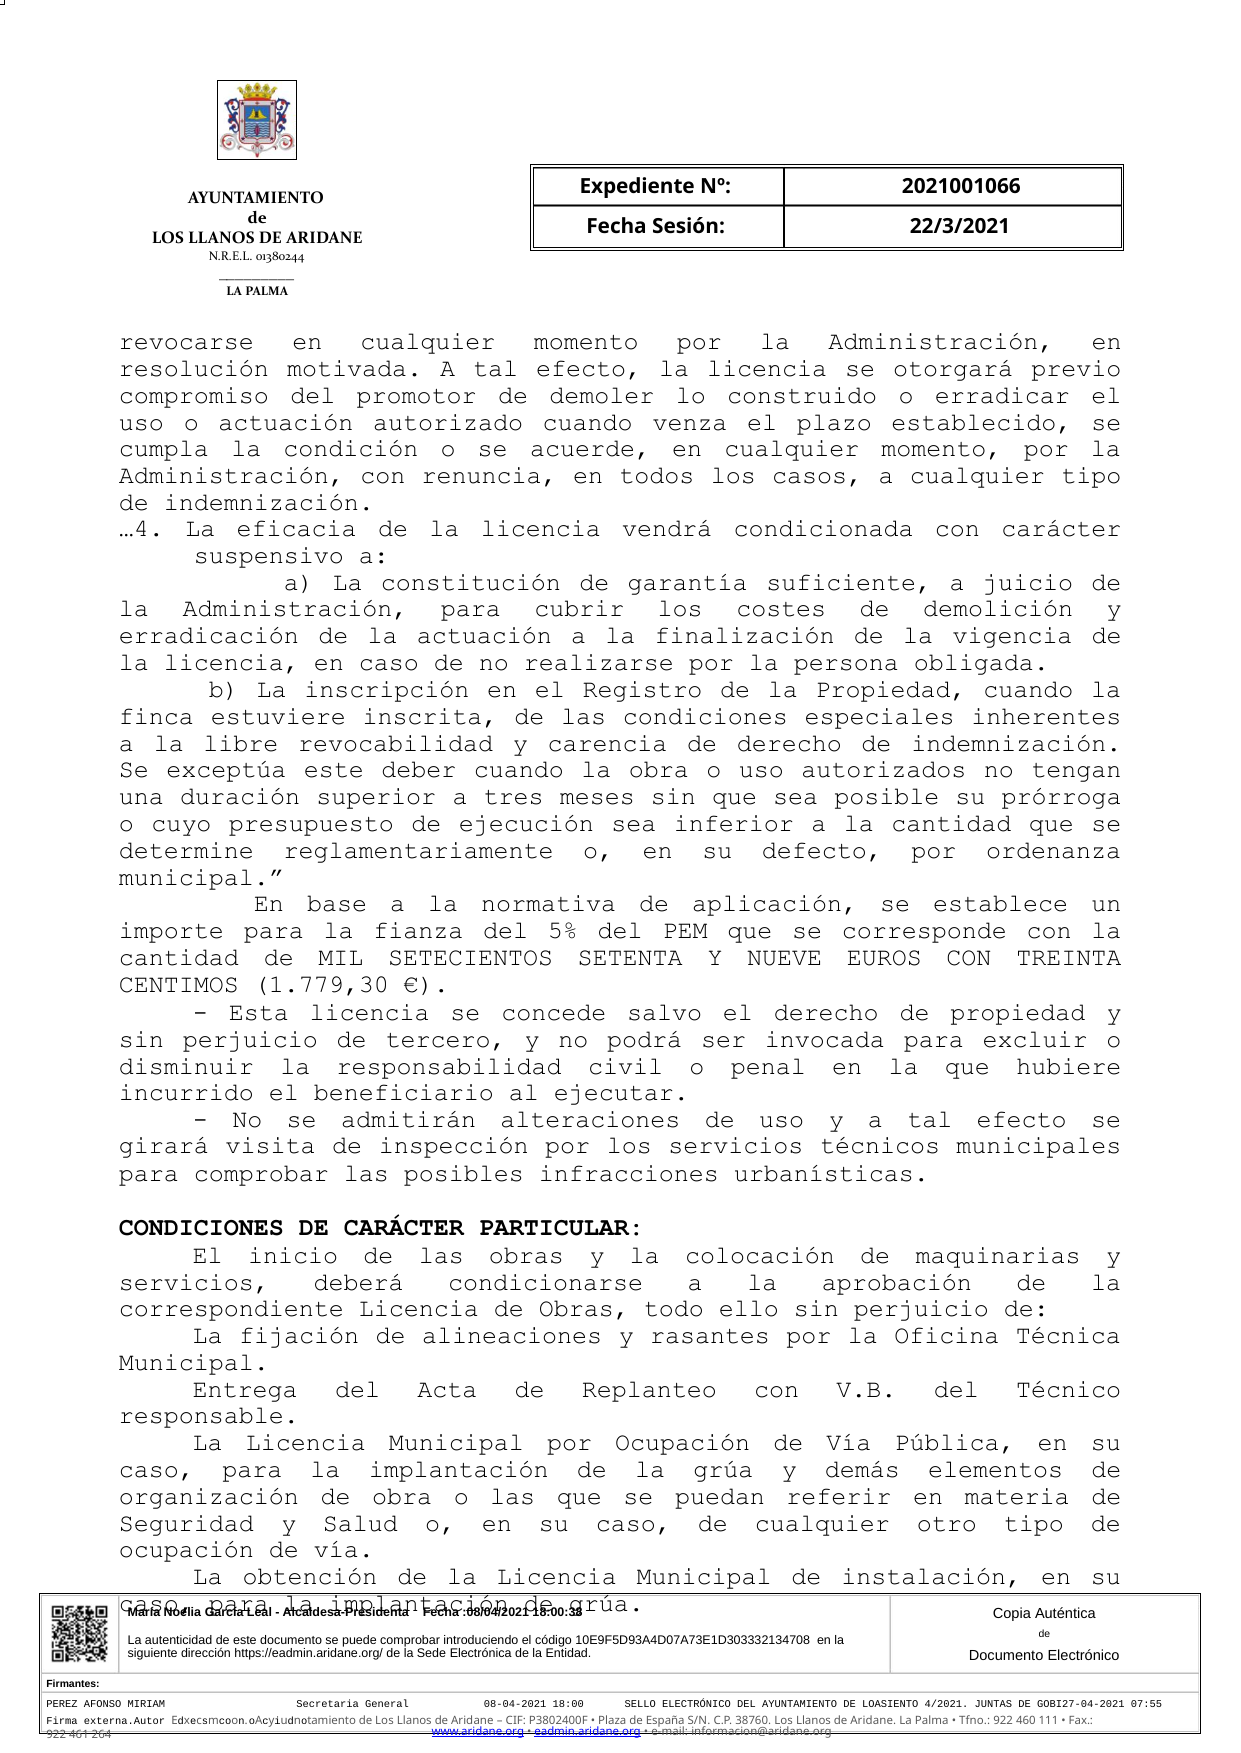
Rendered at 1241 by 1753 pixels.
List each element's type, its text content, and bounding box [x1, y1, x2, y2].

text sin perjuicio de tercero, y no podrá ser invocada para excluir o [119, 1024, 1146, 1053]
text servicios, deberá condicionarse a la aprobación de la [119, 1269, 1146, 1295]
text Firmantes: [46, 1678, 1095, 1690]
text La fijación de alineaciones y rasantes por la Oficina Técnica [192, 1322, 1146, 1349]
text AYUNTAMIENTO [188, 190, 387, 207]
text la licencia, en caso de no realizarse por la persona obligada. [119, 649, 1146, 676]
text Copia Auténtica [993, 1606, 1117, 1622]
text b) La inscripción en el Registro de la Propiedad, cuando la [209, 676, 1146, 703]
text de [247, 210, 387, 227]
text determine reglamentariamente o, en su defecto, por ordenanza [119, 837, 1146, 863]
text Secretaria General [296, 1698, 426, 1709]
text municipal.” [119, 863, 1146, 890]
text revocarse en cualquier momento por la Administración, en [119, 327, 1146, 355]
text ocupación de vía. [119, 1536, 1146, 1563]
text suspensivo a: [194, 541, 414, 569]
text incurrido el beneficiario al ejecutar. [119, 1079, 1146, 1106]
text www.aridane.org • eadmin.aridane.org • e-mail: informacion@aridane.org [431, 1724, 834, 1738]
text Entrega del Acta de Replanteo con V.B. del Técnico [192, 1376, 1146, 1402]
text siguiente dirección https://eadmin.aridane.org/ de la Sede Electrónica de la Entidad. [127, 1647, 869, 1660]
text Esta licencia se concede salvo el derecho de propiedad y [228, 998, 1146, 1024]
text LA PALMA [226, 286, 317, 298]
text El inicio de las obras y la colocación de maquinarias y [192, 1240, 1146, 1269]
text Administración, con renuncia, en todos los casos, a cualquier tipo [119, 462, 1146, 489]
text de indemnización. [119, 489, 1146, 514]
text Fecha Sesión: [586, 214, 761, 239]
text o cuyo presupuesto de ejecución sea inferior a la cantidad que se [119, 810, 1146, 837]
text caso, para la implantación de grúa. [119, 1590, 1146, 1617]
text disminuir la responsabilidad civil o penal en la que hubiere [119, 1053, 1146, 1079]
text [426, 1698, 484, 1709]
text caso, para la implantación de la grúa y demás elementos de [119, 1456, 1146, 1483]
text La Licencia Municipal por Ocupación de Vía Pública, en su [192, 1429, 1146, 1456]
text 4. La eficacia de la licencia vendrá condicionada con carácter [134, 514, 1146, 542]
text _ [219, 266, 226, 279]
text Se exceptúa este deber cuando la obra o uso autorizados no tengan [119, 757, 1146, 783]
text CENTIMOS (1.779,30 €). [119, 971, 1146, 998]
text la Administración, para cubrir los costes de demolición y [119, 594, 1146, 622]
text responsable. [119, 1402, 1146, 1429]
text compromiso del promotor de demoler lo construido o erradicar el [119, 382, 1146, 408]
text cumpla la condición o se acuerde, en cualquier momento, por la [119, 435, 1146, 462]
text finca estuviere inscrita, de las condiciones especiales inherentes [119, 703, 1146, 730]
text resolución motivada. A tal efecto, la licencia se otorgará previo [119, 355, 1146, 382]
text - [193, 1105, 232, 1131]
text - [193, 998, 228, 1024]
text Documento Electrónico [969, 1647, 1142, 1663]
text … [119, 514, 134, 542]
text SELLO ELECTRÓNICO DEL AYUNTAMIENTO DE LOASIENTO 4/2021. JUNTAS DE GOBI27-04-2021 07:55 [624, 1698, 1187, 1709]
text 22/3/2021 [909, 214, 1059, 239]
text No se admitirán alteraciones de uso y a tal efecto se [232, 1105, 1146, 1131]
text correspondiente Licencia de Obras, todo ello sin perjuicio de: [119, 1295, 1146, 1322]
text importe para la fianza del 5% del PEM que se corresponde con la [119, 917, 1146, 944]
text La obtención de la Licencia Municipal de instalación, en su [192, 1562, 1146, 1590]
text LOS LLANOS DE ARIDANE [152, 230, 387, 247]
text una duración superior a tres meses sin que sea posible su prórroga [119, 783, 1146, 810]
text 08-04-2021 18:00 [484, 1698, 599, 1709]
picture [218, 81, 296, 159]
text Firma externa.Autor Edxecsmcoon.oAcyiudnotamiento de Los Llanos de Aridane – CIF: P3802400F • Plaza de España S/N. C.P. 38760. Los Llanos de Aridane. La Palma • Tfno.: 922 460 111 • Fax.: 922 461 264 [46, 1713, 1095, 1741]
text Seguridad y Salud o, en su caso, de cualquier otro tipo de [119, 1510, 1146, 1536]
text para comprobar las posibles infracciones urbanísticas. [119, 1160, 1146, 1187]
picture [531, 165, 1123, 250]
text uso o actuación autorizado cuando venza el plazo establecido, se [119, 408, 1146, 435]
picture [40, 1594, 1200, 1733]
text N.R.E.L. 01380244 [208, 250, 327, 262]
text 2021001066 [902, 173, 1059, 199]
text a la libre revocabilidad y carencia de derecho de indemnización. [119, 730, 1146, 757]
text cantidad de MIL SETECIENTOS SETENTA Y NUEVE EUROS CON TREINTA [119, 944, 1146, 971]
text _ [317, 266, 327, 282]
text La autenticidad de este documento se puede comprobar introduciendo el código 10E9F5D93A4D07A73E1D303332134708 en la [127, 1633, 869, 1647]
text PEREZ AFONSO MIRIAM [46, 1698, 296, 1709]
text girará visita de inspección por los servicios técnicos municipales [119, 1131, 1146, 1160]
text CONDICIONES DE CARÁCTER PARTICULAR: [119, 1213, 669, 1241]
text erradicación de la actuación a la finalización de la vigencia de [119, 622, 1146, 649]
text de [1038, 1628, 1065, 1640]
text En base a la normativa de aplicación, se establece un [254, 889, 1146, 917]
text ________ [226, 266, 317, 282]
text organización de obra o las que se puedan referir en materia de [119, 1483, 1146, 1510]
text María Noelia García Leal - Alcaldesa-Presidenta Fecha :08/04/2021 18:00:38 [127, 1605, 608, 1619]
text a) La constitución de garantía suficiente, a juicio de [284, 568, 1146, 594]
text Municipal. [119, 1349, 1146, 1376]
text Expediente Nº: [579, 173, 761, 199]
